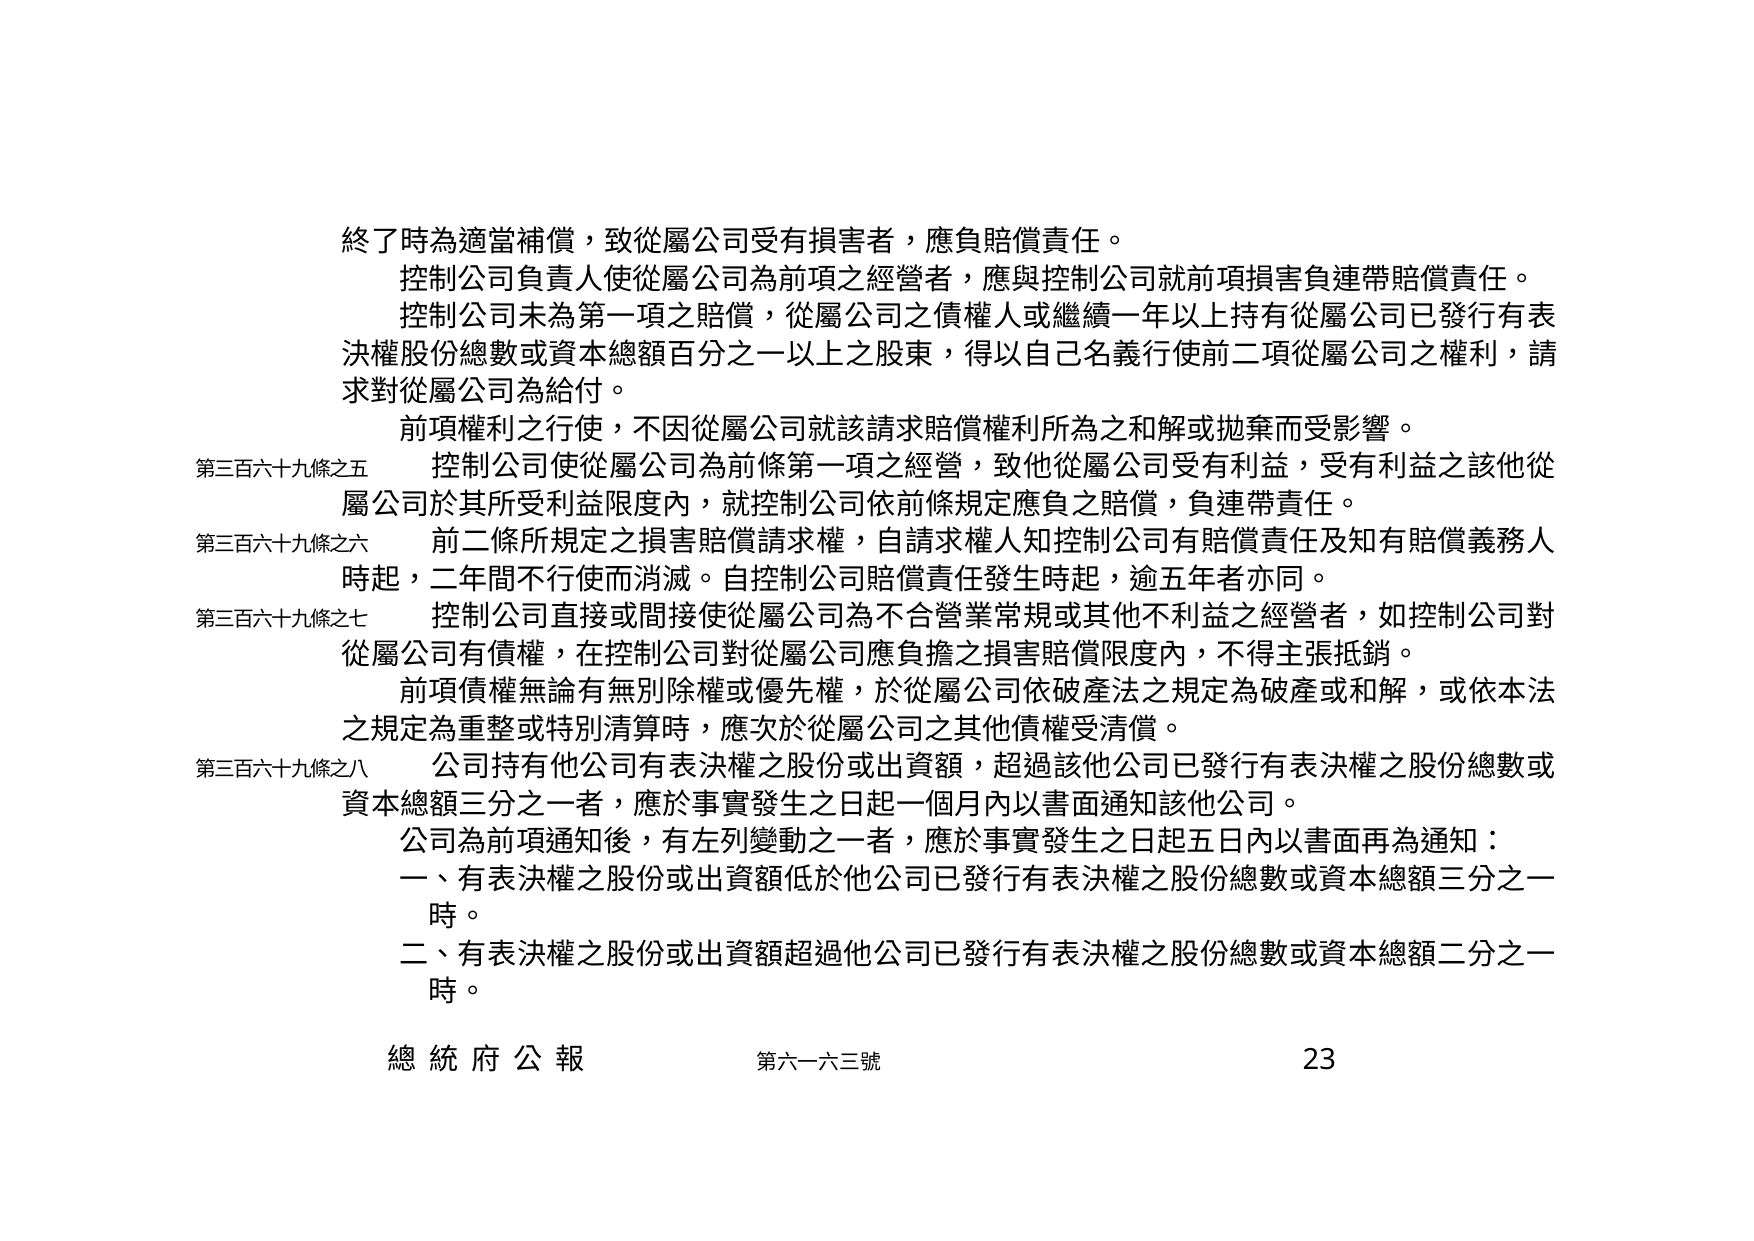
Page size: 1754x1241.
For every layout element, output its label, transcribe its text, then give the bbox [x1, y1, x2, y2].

text 第三百六十九條之五 控制公司使從屬公司為前條第一項之經營，致他從屬公司受有利益，受有利益之該他從屬公司於其所受利益限度內，就控制公司依前條規定應負之賠償，負連帶責任。 [195, 447, 1559, 522]
text 控制公司負責人使從屬公司為前項之經營者，應與控制公司就前項損害負連帶賠償責任。 [341, 259, 1559, 297]
text 公司為前項通知後，有左列變動之一者，應於事實發生之日起五日內以書面再為通知： [341, 822, 1559, 859]
text 二、有表決權之股份或出資額超過他公司已發行有表決權之股份總數或資本總額二分之一時。 [399, 934, 1559, 1009]
text 終了時為適當補償，致從屬公司受有損害者，應負賠償責任。 [195, 222, 1559, 259]
text 第三百六十九條之七 控制公司直接或間接使從屬公司為不合營業常規或其他不利益之經營者，如控制公司對從屬公司有債權，在控制公司對從屬公司應負擔之損害賠償限度內，不得主張抵銷。 [195, 597, 1559, 672]
text 前項權利之行使，不因從屬公司就該請求賠償權利所為之和解或拋棄而受影響。 [341, 409, 1559, 447]
text 前項債權無論有無別除權或優先權，於從屬公司依破產法之規定為破產或和解，或依本法之規定為重整或特別清算時，應次於從屬公司之其他債權受清償。 [341, 672, 1559, 747]
text 第三百六十九條之八 公司持有他公司有表決權之股份或出資額，超過該他公司已發行有表決權之股份總數或資本總額三分之一者，應於事實發生之日起一個月內以書面通知該他公司。 [195, 747, 1559, 822]
text 第三百六十九條之六 前二條所規定之損害賠償請求權，自請求權人知控制公司有賠償責任及知有賠償義務人時起，二年間不行使而消滅。自控制公司賠償責任發生時起，逾五年者亦同。 [195, 522, 1559, 597]
text 控制公司未為第一項之賠償，從屬公司之債權人或繼續一年以上持有從屬公司已發行有表決權股份總數或資本總額百分之一以上之股東，得以自己名義行使前二項從屬公司之權利，請求對從屬公司為給付。 [341, 297, 1559, 409]
text 一、有表決權之股份或出資額低於他公司已發行有表決權之股份總數或資本總額三分之一時。 [399, 859, 1559, 934]
